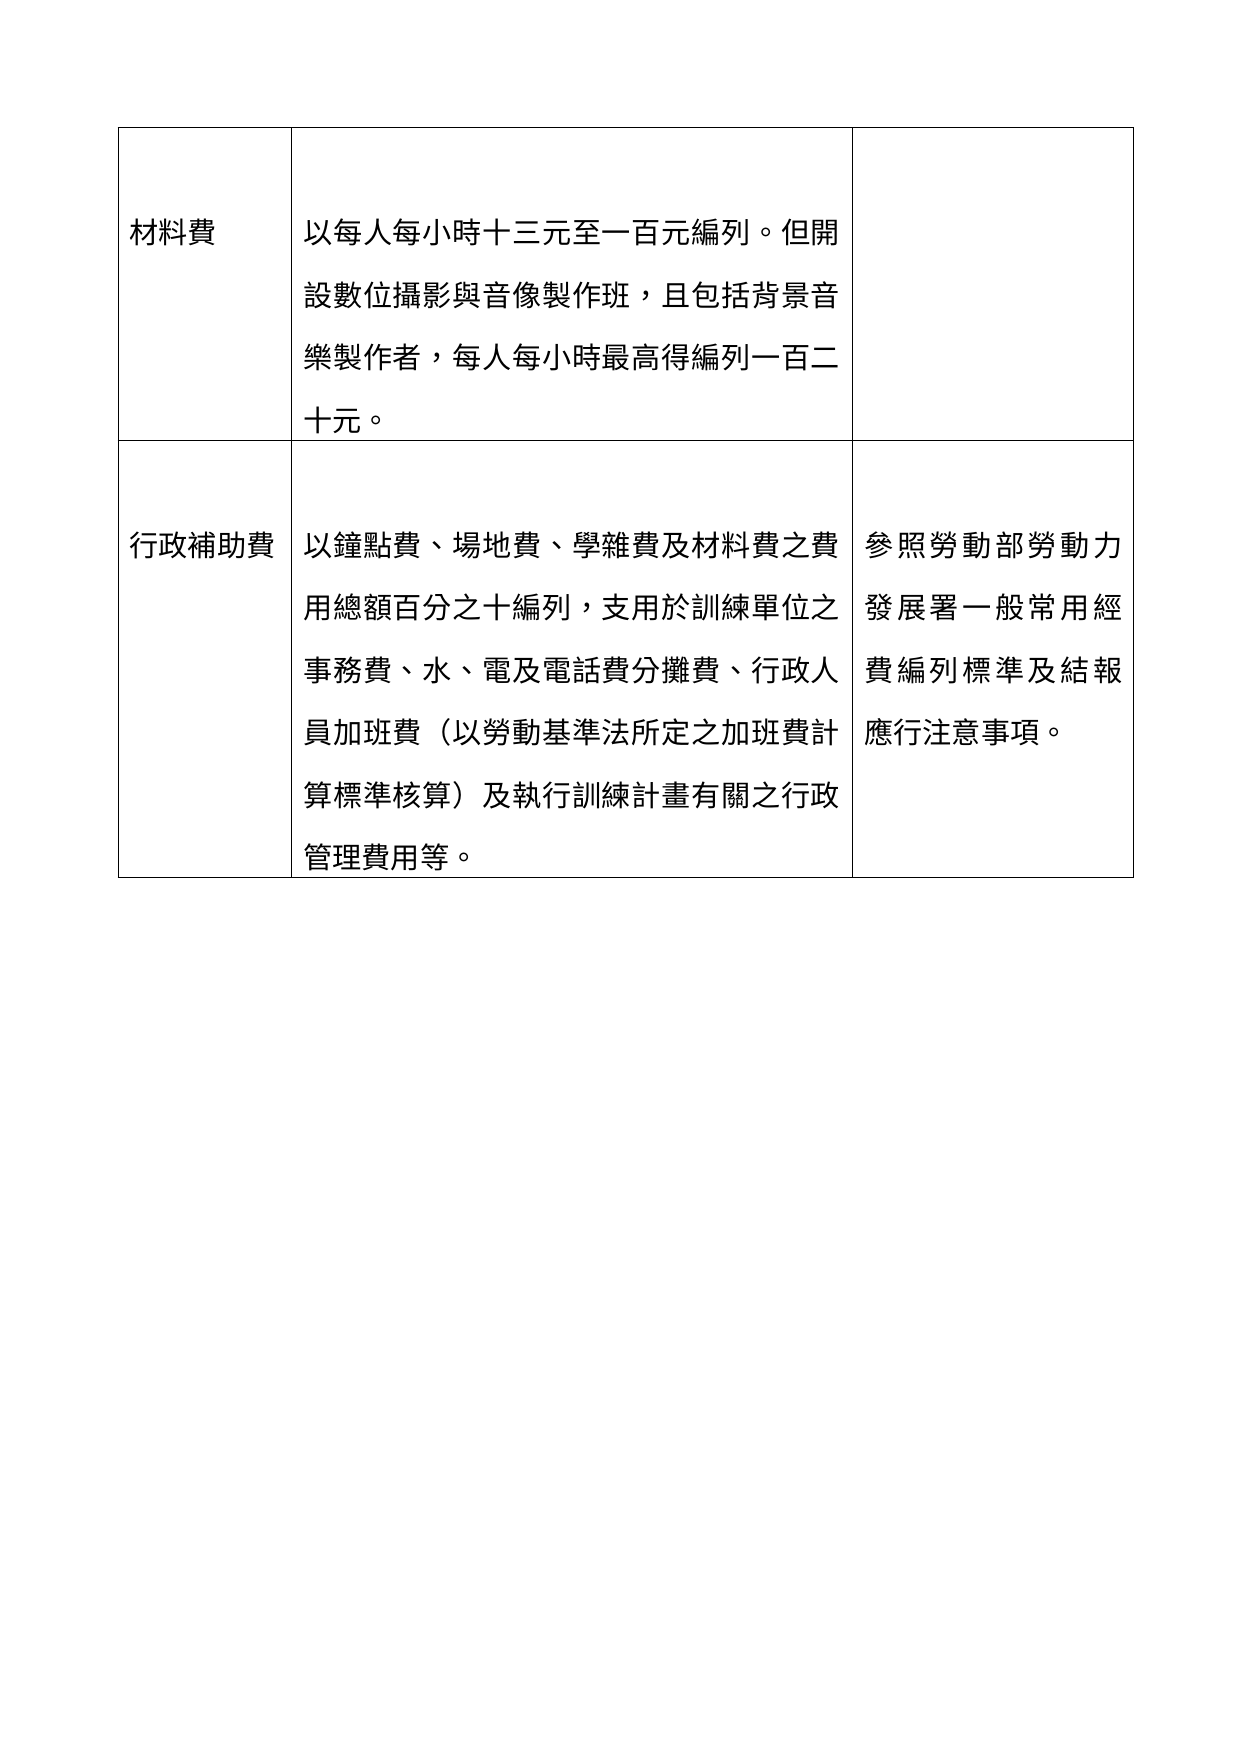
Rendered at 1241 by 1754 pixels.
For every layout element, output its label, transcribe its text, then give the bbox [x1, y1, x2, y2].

table_cell 材料費 [119, 128, 291, 439]
table_cell [853, 128, 1133, 439]
table_cell 以鐘點費、場地費、學雜費及材料費之費用總額百分之十編列，支用於訓練單位之事務費、水、電及電話費分攤費、行政人員加班費（以勞動基準法所定之加班費計算標準核算）及執行訓練計畫有關之行政管理費用等。 [292, 441, 852, 877]
table_cell 行政補助費 [119, 441, 291, 877]
table_cell 參照勞動部勞動力發展署一般常用經費編列標準及結報應行注意事項。 [853, 441, 1133, 877]
table_cell 以每人每小時十三元至一百元編列。但開設數位攝影與音像製作班，且包括背景音樂製作者，每人每小時最高得編列一百二十元。 [292, 128, 852, 439]
